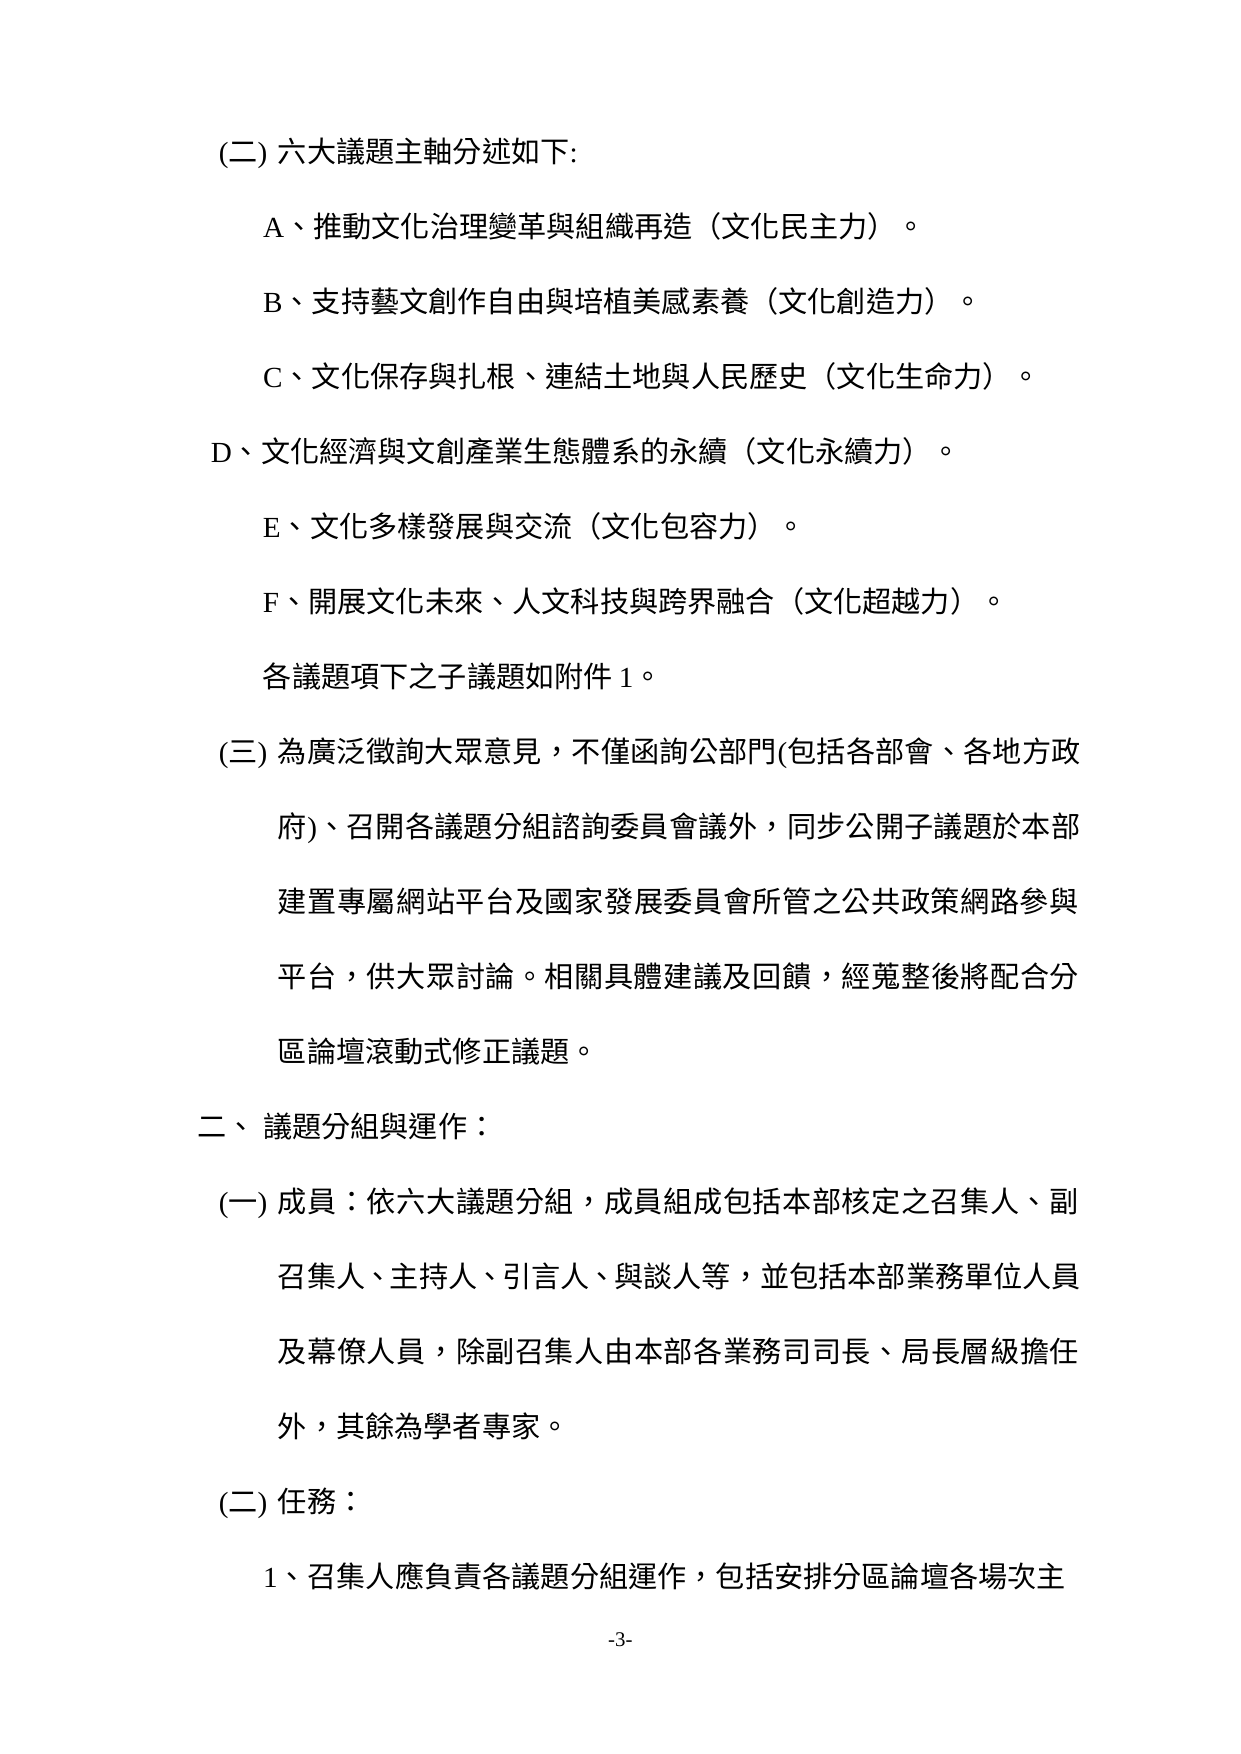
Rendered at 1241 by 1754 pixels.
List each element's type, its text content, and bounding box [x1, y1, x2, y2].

text A、推動文化治理變革與組織再造（文化民主力）。 [197, 187, 1081, 262]
list 任務： [218, 1462, 1081, 1537]
text E、文化多樣發展與交流（文化包容力）。 [159, 487, 1081, 562]
text 各議題項下之子議題如附件1。 [159, 637, 1081, 712]
text D、文化經濟與文創產業生態體系的永續（文化永續力）。 [159, 412, 1081, 487]
list 議題分組與運作： [197, 1087, 1081, 1162]
list 召集人應負責各議題分組運作，包括安排分區論壇各場次主持、引言、與談人、各子題委員分工、資料蒐集，議題論述、結論討論報告；引言人應撰寫議題總體論述，並於各場次報告；業務人員應提供業務意見及議題論述資料、參與討論、於分區論壇協助詢答、負責所管業務記錄；幕僚人員需負責會議行政事宜、紀錄初步審閱、定期上網蒐整意見等。 [263, 1537, 1081, 1612]
list 為廣泛徵詢大眾意見，不僅函詢公部門(包括各部會、各地方政府)、召開各議題分組諮詢委員會議外，同步公開子議題於本部建置專屬網站平台及國家發展委員會所管之公共政策網路參與平台，供大眾討論。相關具體建議及回饋，經蒐整後將配合分區論壇滾動式修正議題。 [218, 712, 1081, 1087]
list 六大議題主軸分述如下: [218, 112, 1081, 187]
list 成員：依六大議題分組，成員組成包括本部核定之召集人、副召集人、主持人、引言人、與談人等，並包括本部業務單位人員及幕僚人員，除副召集人由本部各業務司司長、局長層級擔任外，其餘為學者專家。 [218, 1162, 1081, 1462]
text C、文化保存與扎根、連結土地與人民歷史（文化生命力）。 [263, 337, 1081, 412]
text B、支持藝文創作自由與培植美感素養（文化創造力）。 [197, 262, 1081, 337]
text F、開展文化未來、人文科技與跨界融合（文化超越力）。 [159, 562, 1081, 637]
